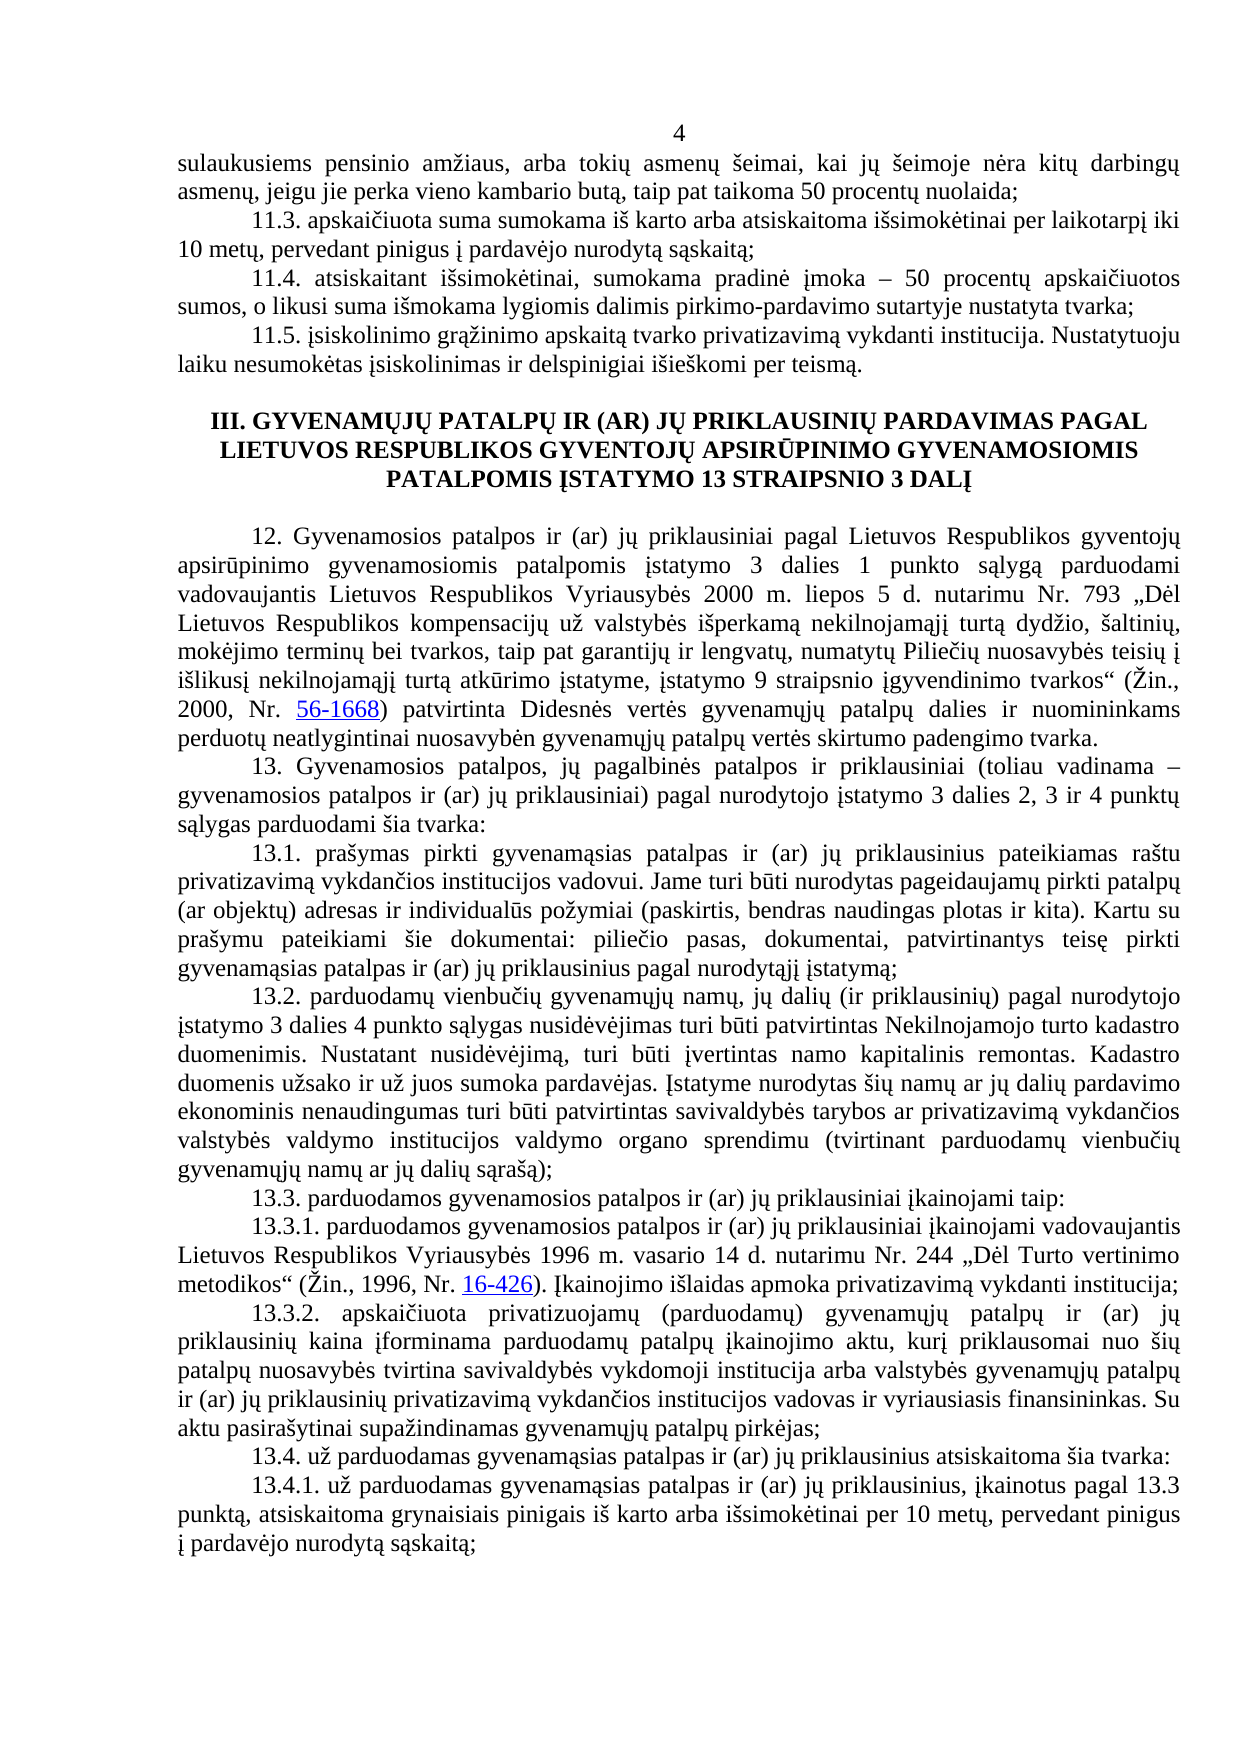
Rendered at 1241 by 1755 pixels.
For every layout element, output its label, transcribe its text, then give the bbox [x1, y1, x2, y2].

text sulaukusiems pensinio amžiaus, arba tokių asmenų šeimai, kai jų šeimoje nėra kitų darbingų asmenų, jeigu jie perka vieno kambario butą, taip pat taikoma 50 procentų nuolaida; [177, 148, 1181, 205]
text III. GYVENAMŲJŲ PATALPŲ IR (AR) JŲ PRIKLAUSINIŲ PARDAVIMAS PAGAL LIETUVOS RESPUBLIKOS GYVENTOJŲ APSIRŪPINIMO GYVENAMOSIOMIS PATALPOMIS ĮSTATYMO 13 STRAIPSNIO 3 DALĮ [177, 406, 1181, 493]
text 13. Gyvenamosios patalpos, jų pagalbinės patalpos ir priklausiniai (toliau vadinama – gyvenamosios patalpos ir (ar) jų priklausiniai) pagal nurodytojo įstatymo 3 dalies 2, 3 ir 4 punktų sąlygas parduodami šia tvarka: [177, 751, 1181, 838]
text 13.4.1. už parduodamas gyvenamąsias patalpas ir (ar) jų priklausinius, įkainotus pagal 13.3 punktą, atsiskaitoma grynaisiais pinigais iš karto arba išsimokėtinai per 10 metų, pervedant pinigus į pardavėjo nurodytą sąskaitą; [177, 1470, 1181, 1556]
text 13.3.2. apskaičiuota privatizuojamų (parduodamų) gyvenamųjų patalpų ir (ar) jų priklausinių kaina įforminama parduodamų patalpų įkainojimo aktu, kurį priklausomai nuo šių patalpų nuosavybės tvirtina savivaldybės vykdomoji institucija arba valstybės gyvenamųjų patalpų ir (ar) jų priklausinių privatizavimą vykdančios institucijos vadovas ir vyriausiasis finansininkas. Su aktu pasirašytinai supažindinamas gyvenamųjų patalpų pirkėjas; [177, 1298, 1181, 1441]
text 13.1. prašymas pirkti gyvenamąsias patalpas ir (ar) jų priklausinius pateikiamas raštu privatizavimą vykdančios institucijos vadovui. Jame turi būti nurodytas pageidaujamų pirkti patalpų (ar objektų) adresas ir individualūs požymiai (paskirtis, bendras naudingas plotas ir kita). Kartu su prašymu pateikiami šie dokumentai: piliečio pasas, dokumentai, patvirtinantys teisę pirkti gyvenamąsias patalpas ir (ar) jų priklausinius pagal nurodytąjį įstatymą; [177, 838, 1181, 981]
text 11.3. apskaičiuota suma sumokama iš karto arba atsiskaitoma išsimokėtinai per laikotarpį iki 10 metų, pervedant pinigus į pardavėjo nurodytą sąskaitą; [177, 205, 1181, 263]
text 12. Gyvenamosios patalpos ir (ar) jų priklausiniai pagal Lietuvos Respublikos gyventojų apsirūpinimo gyvenamosiomis patalpomis įstatymo 3 dalies 1 punkto sąlygą parduodami vadovaujantis Lietuvos Respublikos Vyriausybės 2000 m. liepos 5 d. nutarimu Nr. 793 „Dėl Lietuvos Respublikos kompensacijų už valstybės išperkamą nekilnojamąjį turtą dydžio, šaltinių, mokėjimo terminų bei tvarkos, taip pat garantijų ir lengvatų, numatytų Piliečių nuosavybės teisių į išlikusį nekilnojamąjį turtą atkūrimo įstatyme, įstatymo 9 straipsnio įgyvendinimo tvarkos“ (Žin., 2000, Nr. 56-1668) patvirtinta Didesnės vertės gyvenamųjų patalpų dalies ir nuomininkams perduotų neatlygintinai nuosavybėn gyvenamųjų patalpų vertės skirtumo padengimo tvarka. [177, 521, 1181, 751]
text 13.3. parduodamos gyvenamosios patalpos ir (ar) jų priklausiniai įkainojami taip: [177, 1183, 1181, 1211]
text 11.4. atsiskaitant išsimokėtinai, sumokama pradinė įmoka – 50 procentų apskaičiuotos sumos, o likusi suma išmokama lygiomis dalimis pirkimo-pardavimo sutartyje nustatyta tvarka; [177, 263, 1181, 320]
text 13.2. parduodamų vienbučių gyvenamųjų namų, jų dalių (ir priklausinių) pagal nurodytojo įstatymo 3 dalies 4 punkto sąlygas nusidėvėjimas turi būti patvirtintas Nekilnojamojo turto kadastro duomenimis. Nustatant nusidėvėjimą, turi būti įvertintas namo kapitalinis remontas. Kadastro duomenis užsako ir už juos sumoka pardavėjas. Įstatyme nurodytas šių namų ar jų dalių pardavimo ekonominis nenaudingumas turi būti patvirtintas savivaldybės tarybos ar privatizavimą vykdančios valstybės valdymo institucijos valdymo organo sprendimu (tvirtinant parduodamų vienbučių gyvenamųjų namų ar jų dalių sąrašą); [177, 981, 1181, 1183]
text 13.3.1. parduodamos gyvenamosios patalpos ir (ar) jų priklausiniai įkainojami vadovaujantis Lietuvos Respublikos Vyriausybės 1996 m. vasario 14 d. nutarimu Nr. 244 „Dėl Turto vertinimo metodikos“ (Žin., 1996, Nr. 16-426). Įkainojimo išlaidas apmoka privatizavimą vykdanti institucija; [177, 1211, 1181, 1298]
text 11.5. įsiskolinimo grąžinimo apskaitą tvarko privatizavimą vykdanti institucija. Nustatytuoju laiku nesumokėtas įsiskolinimas ir delspinigiai išieškomi per teismą. [177, 320, 1181, 378]
text 13.4. už parduodamas gyvenamąsias patalpas ir (ar) jų priklausinius atsiskaitoma šia tvarka: [177, 1441, 1181, 1470]
